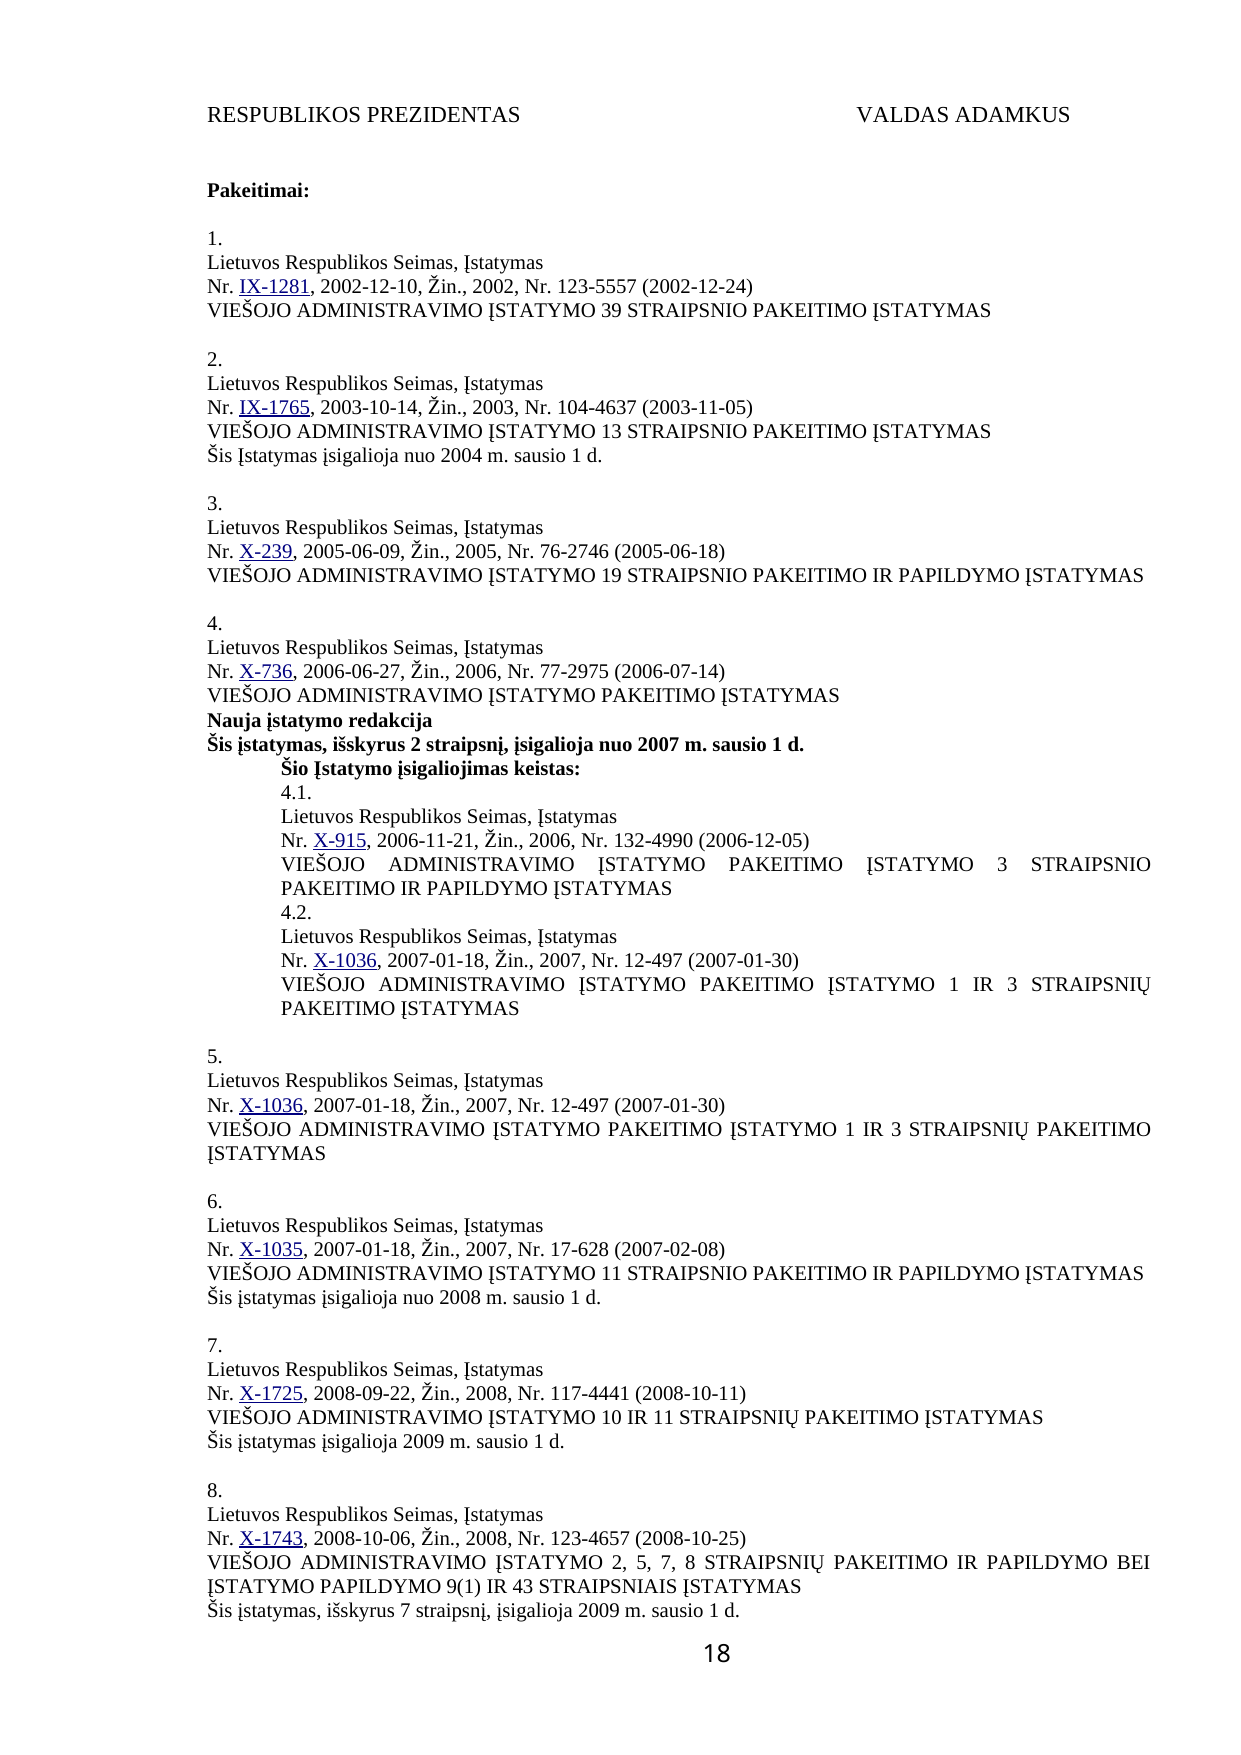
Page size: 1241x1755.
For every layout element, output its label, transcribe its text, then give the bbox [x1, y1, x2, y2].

text 7. [207, 1333, 1152, 1357]
text Šis įstatymas įsigalioja nuo 2008 m. sausio 1 d. [207, 1285, 1152, 1309]
text Nauja įstatymo redakcija [207, 707, 1152, 732]
text 3. [207, 491, 1152, 515]
text Lietuvos Respublikos Seimas, Įstatymas [207, 1502, 1152, 1526]
text VIEŠOJO ADMINISTRAVIMO ĮSTATYMO PAKEITIMO ĮSTATYMO 1 IR 3 STRAIPSNIŲ PAKEITIMO ĮSTATYMAS [207, 1117, 1152, 1165]
text Šis įstatymas įsigalioja 2009 m. sausio 1 d. [207, 1429, 1152, 1453]
text Lietuvos Respublikos Seimas, Įstatymas [207, 804, 1152, 828]
text VIEŠOJO ADMINISTRAVIMO ĮSTATYMO 13 STRAIPSNIO PAKEITIMO ĮSTATYMAS [207, 419, 1152, 443]
text Lietuvos Respublikos Seimas, Įstatymas [207, 1068, 1152, 1092]
text Šio Įstatymo įsigaliojimas keistas: [207, 756, 1152, 780]
text Nr. X-1725, 2008-09-22, Žin., 2008, Nr. 117-4441 (2008-10-11) [207, 1381, 1152, 1405]
text Lietuvos Respublikos Seimas, Įstatymas [207, 515, 1152, 539]
text 4. [207, 611, 1152, 635]
text Nr. X-736, 2006-06-27, Žin., 2006, Nr. 77-2975 (2006-07-14) [207, 659, 1152, 683]
text 1. [207, 226, 1152, 250]
text Lietuvos Respublikos Seimas, Įstatymas [207, 250, 1152, 274]
text Pakeitimai: [207, 178, 1152, 202]
text VIEŠOJO ADMINISTRAVIMO ĮSTATYMO 39 STRAIPSNIO PAKEITIMO ĮSTATYMAS [207, 298, 1152, 322]
text Šis įstatymas, išskyrus 7 straipsnį, įsigalioja 2009 m. sausio 1 d. [207, 1598, 1152, 1622]
text VIEŠOJO ADMINISTRAVIMO ĮSTATYMO PAKEITIMO ĮSTATYMO 3 STRAIPSNIO PAKEITIMO IR PAPILDYMO ĮSTATYMAS [281, 852, 1152, 900]
text VIEŠOJO ADMINISTRAVIMO ĮSTATYMO PAKEITIMO ĮSTATYMAS [207, 683, 1152, 707]
text VIEŠOJO ADMINISTRAVIMO ĮSTATYMO 10 IR 11 STRAIPSNIŲ PAKEITIMO ĮSTATYMAS [207, 1405, 1152, 1429]
text Nr. IX-1765, 2003-10-14, Žin., 2003, Nr. 104-4637 (2003-11-05) [207, 395, 1152, 419]
text Nr. X-1036, 2007-01-18, Žin., 2007, Nr. 12-497 (2007-01-30) [207, 948, 1152, 972]
text RESPUBLIKOS PREZIDENTAS VALDAS ADAMKUS [207, 101, 1152, 128]
text Nr. X-915, 2006-11-21, Žin., 2006, Nr. 132-4990 (2006-12-05) [207, 828, 1152, 852]
text VIEŠOJO ADMINISTRAVIMO ĮSTATYMO 19 STRAIPSNIO PAKEITIMO IR PAPILDYMO ĮSTATYMAS [207, 563, 1152, 587]
text 4.1. [207, 780, 1152, 804]
text Nr. IX-1281, 2002-12-10, Žin., 2002, Nr. 123-5557 (2002-12-24) [207, 274, 1152, 298]
text Šis įstatymas, išskyrus 2 straipsnį, įsigalioja nuo 2007 m. sausio 1 d. [207, 732, 1152, 756]
text Lietuvos Respublikos Seimas, Įstatymas [207, 1357, 1152, 1381]
text VIEŠOJO ADMINISTRAVIMO ĮSTATYMO PAKEITIMO ĮSTATYMO 1 IR 3 STRAIPSNIŲ PAKEITIMO ĮSTATYMAS [281, 972, 1152, 1020]
text Nr. X-1743, 2008-10-06, Žin., 2008, Nr. 123-4657 (2008-10-25) [207, 1526, 1152, 1550]
text Šis Įstatymas įsigalioja nuo 2004 m. sausio 1 d. [207, 443, 1152, 467]
text Nr. X-239, 2005-06-09, Žin., 2005, Nr. 76-2746 (2005-06-18) [207, 539, 1152, 563]
text VIEŠOJO ADMINISTRAVIMO ĮSTATYMO 11 STRAIPSNIO PAKEITIMO IR PAPILDYMO ĮSTATYMAS [207, 1261, 1152, 1285]
text 4.2. [207, 900, 1152, 924]
text 6. [207, 1189, 1152, 1213]
text Lietuvos Respublikos Seimas, Įstatymas [207, 635, 1152, 659]
text 5. [207, 1044, 1152, 1068]
text Nr. X-1036, 2007-01-18, Žin., 2007, Nr. 12-497 (2007-01-30) [207, 1092, 1152, 1117]
text VIEŠOJO ADMINISTRAVIMO ĮSTATYMO 2, 5, 7, 8 STRAIPSNIŲ PAKEITIMO IR PAPILDYMO BEI ĮSTATYMO PAPILDYMO 9(1) IR 43 STRAIPSNIAIS ĮSTATYMAS [207, 1550, 1152, 1598]
text 8. [207, 1477, 1152, 1502]
text Nr. X-1035, 2007-01-18, Žin., 2007, Nr. 17-628 (2007-02-08) [207, 1237, 1152, 1261]
text Lietuvos Respublikos Seimas, Įstatymas [207, 924, 1152, 948]
text 2. [207, 347, 1152, 371]
text Lietuvos Respublikos Seimas, Įstatymas [207, 371, 1152, 395]
text Lietuvos Respublikos Seimas, Įstatymas [207, 1213, 1152, 1237]
